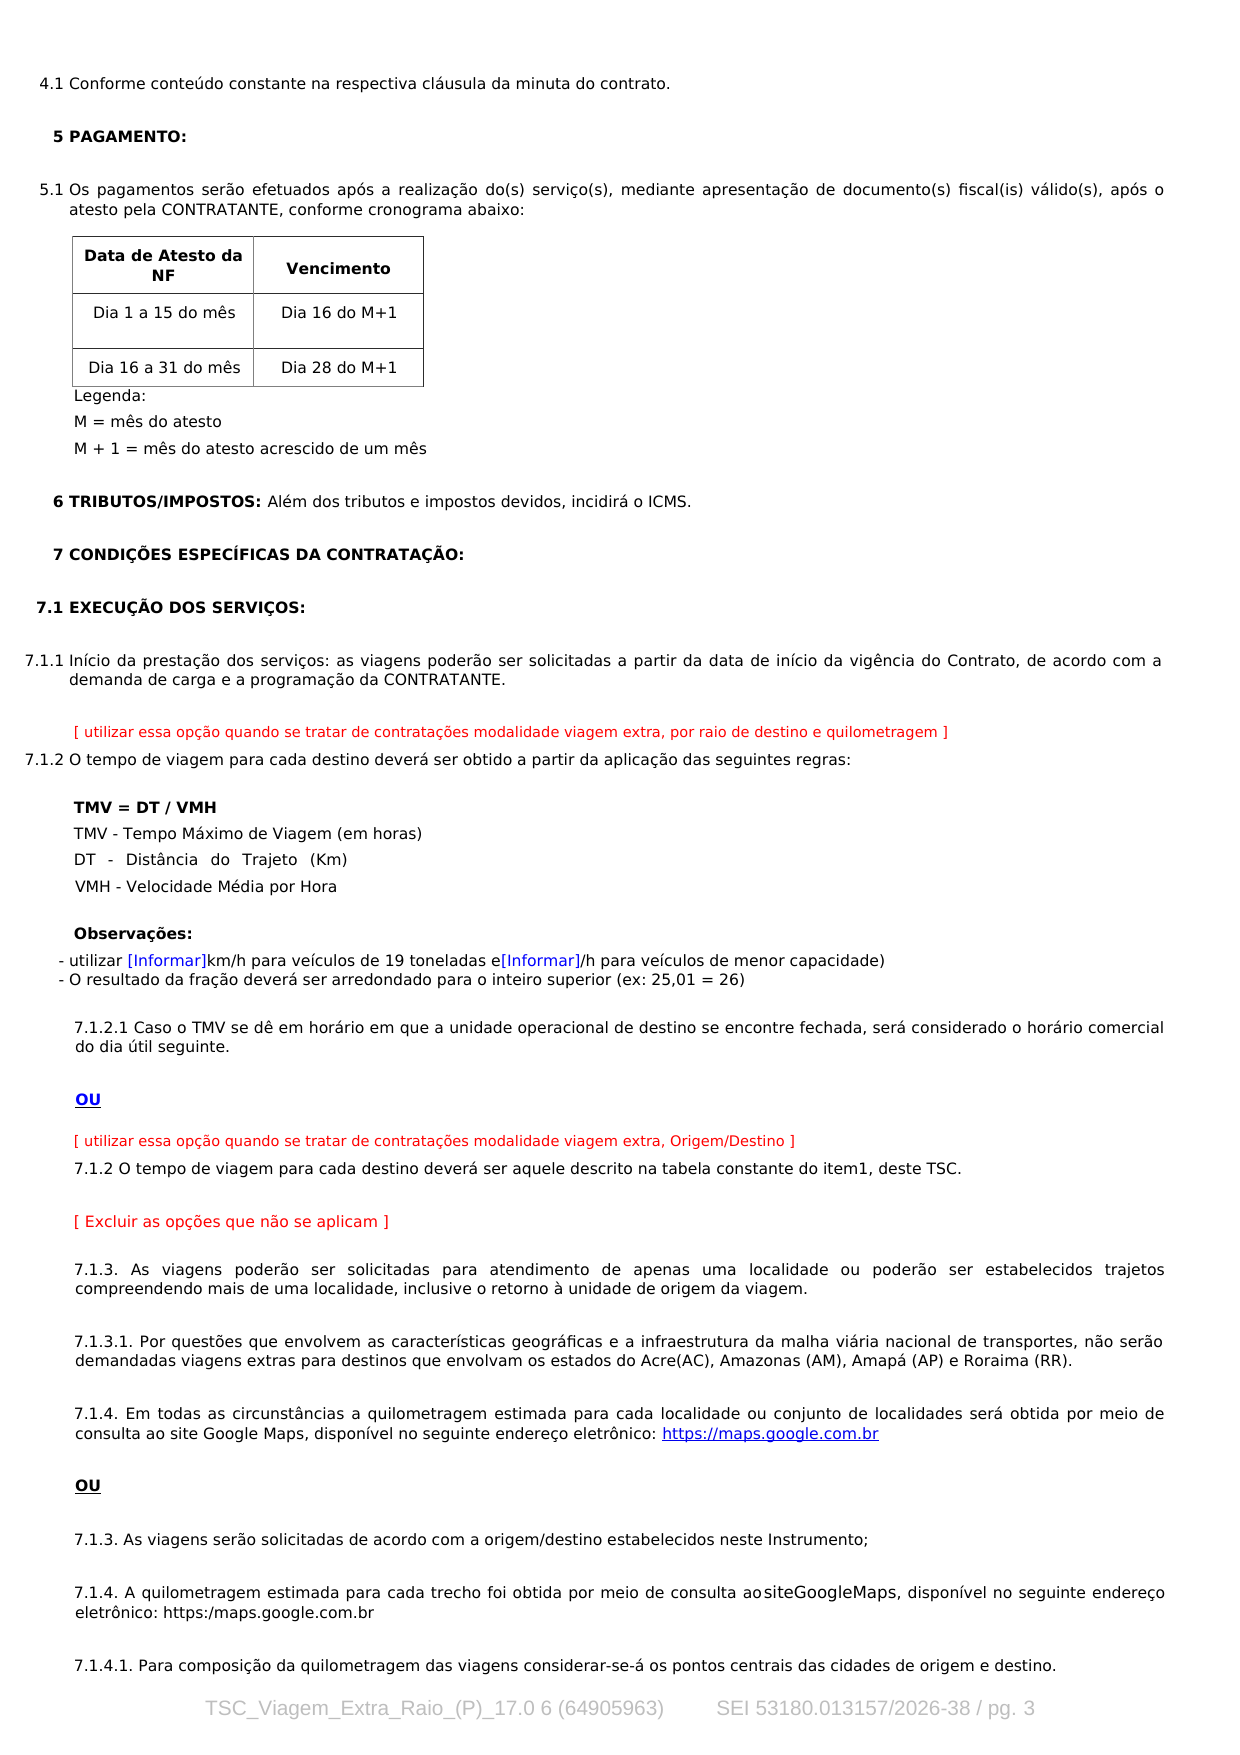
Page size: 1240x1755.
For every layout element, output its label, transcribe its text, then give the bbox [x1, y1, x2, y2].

text 7.1.2.1 Caso o TMV se dê em horário em que a unidade operacional de destino se encontre fechada, será considerado o horário comercial do dia útil seguinte. [74, 1019, 1166, 1056]
text 7.1.4. A quilometragem estimada para cada trecho foi obtida por meio de consulta aositeGoogleMaps, disponível no seguinte endereço eletrônico: https:/maps.google.com.br [74, 1583, 1166, 1622]
text Observações: [74, 925, 1193, 943]
table_cell Dia 28 do M+1 [254, 349, 423, 386]
table_header Data de Atesto da NF [73, 237, 253, 293]
text 7.1.4.1. Para composição da quilometragem das viagens considerar-se-á os pontos centrais das cidades de origem e destino. [74, 1657, 1166, 1675]
text [ utilizar essa opção quando se tratar de contratações modalidade viagem extra, por raio de destino e quilometragem ] [74, 724, 1193, 741]
table_cell Dia 16 a 31 do mês [73, 349, 253, 386]
text 7.1.3. As viagens poderão ser solicitadas para atendimento de apenas uma localidade ou poderão ser estabelecidos trajetos compreendendo mais de uma localidade, inclusive o retorno à unidade de origem da viagem. [74, 1261, 1166, 1298]
text M + 1 = mês do atesto acrescido de um mês [74, 440, 1166, 458]
text DT - Distância do Trajeto (Km) VMH - Velocidade Média por Hora [74, 851, 348, 896]
list O resultado da fração deverá ser arredondado para o inteiro superior (ex: 25,01 = 26) [58, 971, 1166, 989]
list PAGAMENTO: [53, 128, 1193, 146]
list EXECUÇÃO DOS SERVIÇOS: [36, 598, 1193, 617]
text TMV - Tempo Máximo de Viagem (em horas) [74, 825, 1166, 843]
list TRIBUTOS/IMPOSTOS: Além dos tributos e impostos devidos, incidirá o ICMS. [53, 493, 1166, 511]
list O tempo de viagem para cada destino deverá ser obtido a partir da aplicação das seguintes regras: [24, 751, 1166, 769]
list utilizar [Informar]km/h para veículos de 19 toneladas e[Informar]/h para veículos de menor capacidade) [58, 952, 1166, 970]
list CONDIÇÕES ESPECÍFICAS DA CONTRATAÇÃO: [53, 545, 1166, 564]
text 7.1.3.1. Por questões que envolvem as características geográficas e a infraestrutura da malha viária nacional de transportes, não serão demandadas viagens extras para destinos que envolvam os estados do Acre(AC), Amazonas (AM), Amapá (AP) e Roraima (RR). [74, 1333, 1166, 1371]
text [ Excluir as opções que não se aplicam ] [74, 1213, 1165, 1231]
text 7.1.4. Em todas as circunstâncias a quilometragem estimada para cada localidade ou conjunto de localidades será obtida por meio de consulta ao site Google Maps, disponível no seguinte endereço eletrônico: https://maps.google.com.br [74, 1405, 1166, 1443]
table_cell Dia 1 a 15 do mês [73, 294, 253, 348]
text OU [75, 1091, 1193, 1109]
text Legenda: [74, 387, 1166, 405]
subtitle OU [75, 1477, 1193, 1496]
list Conforme conteúdo constante na respectiva cláusula da minuta do contrato. [39, 75, 1166, 93]
list Início da prestação dos serviços: as viagens poderão ser solicitadas a partir da data de início da vigência do Contrato, de acordo com a demanda de carga e a programação da CONTRATANTE. [24, 652, 1166, 689]
table_cell Dia 16 do M+1 [254, 294, 423, 348]
text TMV = DT / VMH [74, 798, 1193, 817]
text [ utilizar essa opção quando se tratar de contratações modalidade viagem extra, Origem/Destino ] [74, 1133, 1193, 1150]
list Os pagamentos serão efetuados após a realização do(s) serviço(s), mediante apresentação de documento(s) fiscal(is) válido(s), após o atesto pela CONTRATANTE, conforme cronograma abaixo: [39, 181, 1166, 219]
table_header Vencimento [254, 237, 423, 293]
text 7.1.3. As viagens serão solicitadas de acordo com a origem/destino estabelecidos neste Instrumento; [74, 1530, 1166, 1549]
text M = mês do atesto [74, 413, 1166, 432]
text 7.1.2 O tempo de viagem para cada destino deverá ser aquele descrito na tabela constante do item1, deste TSC. [74, 1160, 1166, 1178]
